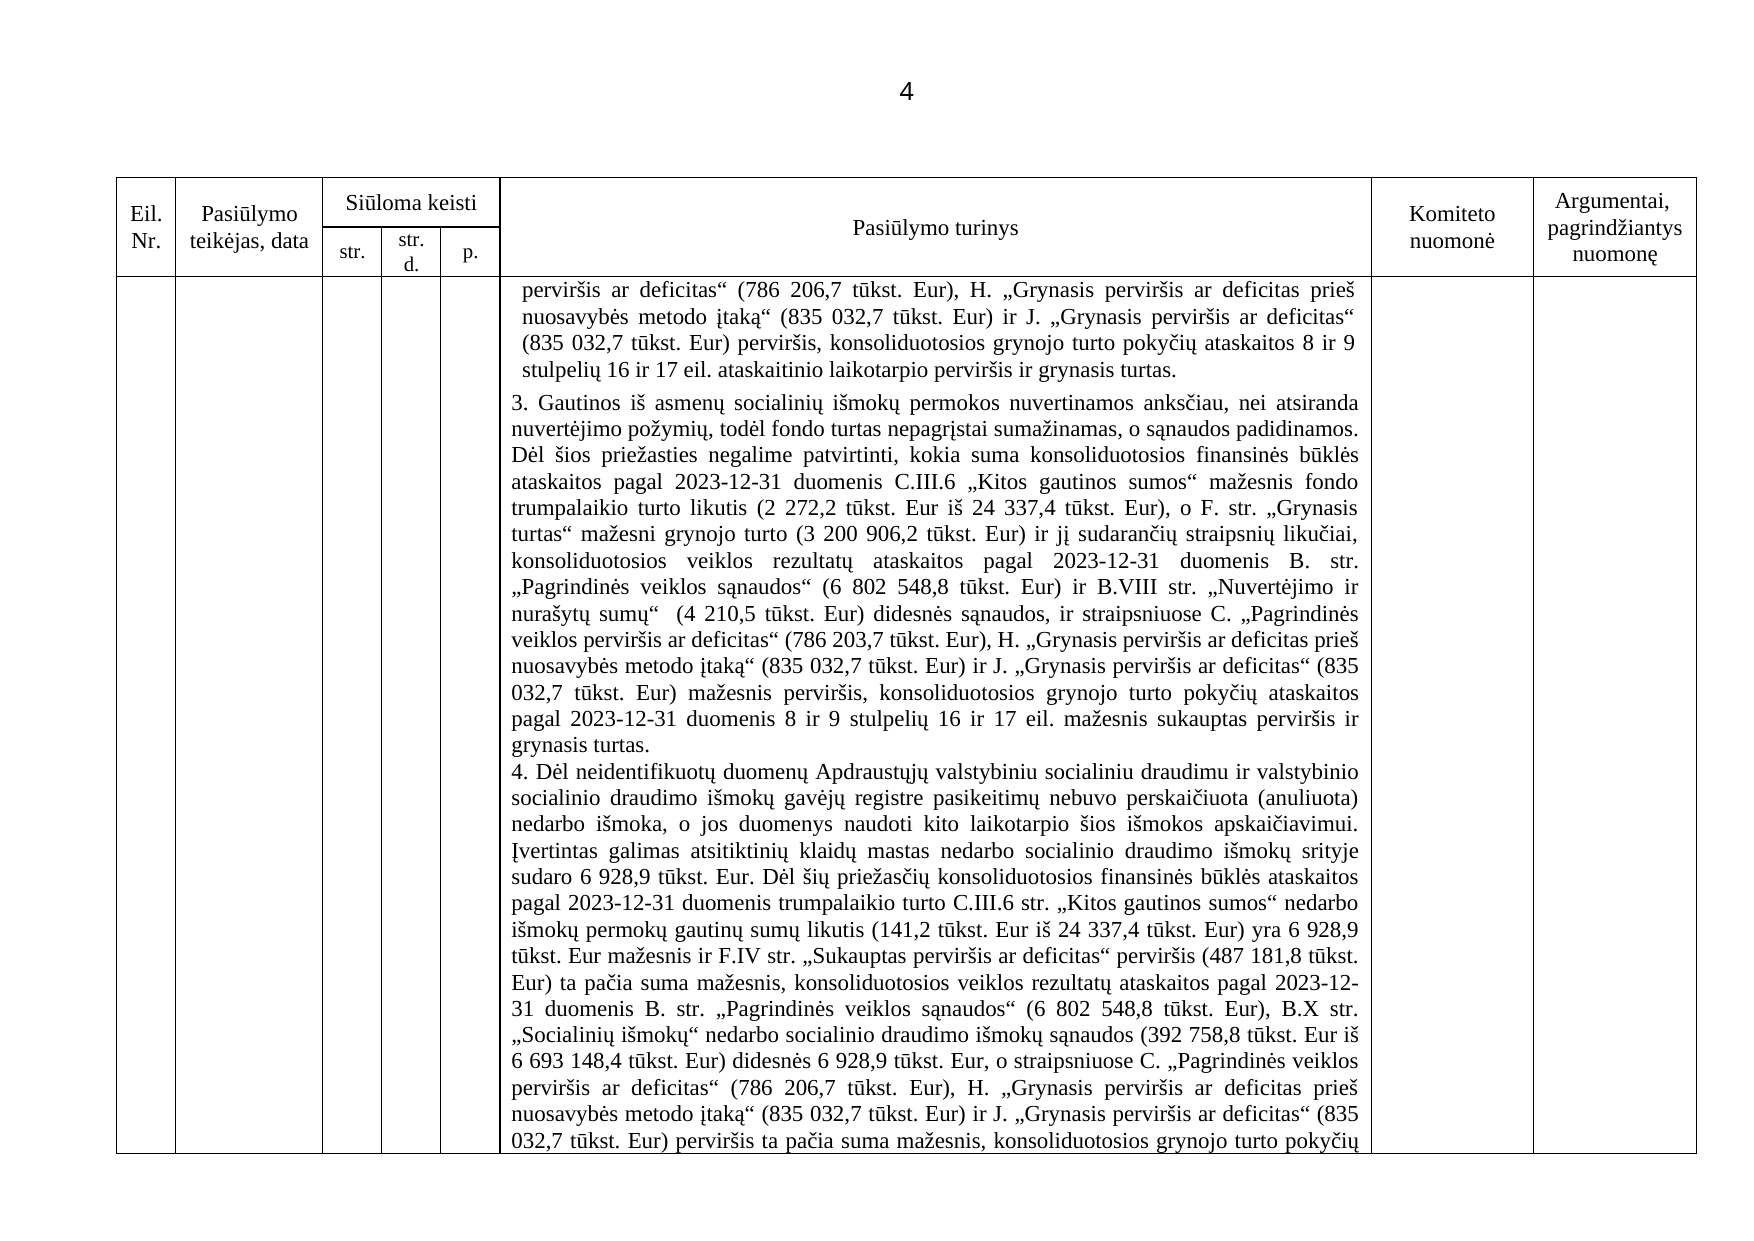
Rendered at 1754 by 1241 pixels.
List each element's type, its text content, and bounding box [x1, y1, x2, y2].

table_cell [382, 277, 440, 1153]
table_header Pasiūlymo teikėjas, data [176, 178, 322, 276]
table_cell perviršis ar deficitas“ (786 206,7 tūkst. Eur), H. „Grynasis perviršis ar deficitas prieš nuosavybės metodo įtaką“ (835 032,7 tūkst. Eur) ir J. „Grynasis perviršis ar deficitas“ (835 032,7 tūkst. Eur) perviršis, konsoliduotosios grynojo turto pokyčių ataskaitos 8 ir 9 stulpelių 16 ir 17 eil. ataskaitinio laikotarpio perviršis ir grynasis turtas. 3. Gautinos iš asmenų socialinių išmokų permokos nuvertinamos anksčiau, nei atsiranda nuvertėjimo požymių, todėl fondo turtas nepagrįstai sumažinamas, o sąnaudos padidinamos. Dėl šios priežasties negalime patvirtinti, kokia suma konsoliduotosios finansinės būklės ataskaitos pagal 2023-12-31 duomenis C.III.6 „Kitos gautinos sumos“ mažesnis fondo trumpalaikio turto likutis (2 272,2 tūkst. Eur iš 24 337,4 tūkst. Eur), o F. str. „Grynasis turtas“ mažesni grynojo turto (3 200 906,2 tūkst. Eur) ir jį sudarančių straipsnių likučiai, konsoliduotosios veiklos rezultatų ataskaitos pagal 2023-12-31 duomenis B. str. „Pagrindinės veiklos sąnaudos“ (6 802 548,8 tūkst. Eur) ir B.VIII str. „Nuvertėjimo ir nurašytų sumų“ (4 210,5 tūkst. Eur) didesnės sąnaudos, ir straipsniuose C. „Pagrindinės veiklos perviršis ar deficitas“ (786 203,7 tūkst. Eur), H. „Grynasis perviršis ar deficitas prieš nuosavybės metodo įtaką“ (835 032,7 tūkst. Eur) ir J. „Grynasis perviršis ar deficitas“ (835 032,7 tūkst. Eur) mažesnis perviršis, konsoliduotosios grynojo turto pokyčių ataskaitos pagal 2023-12-31 duomenis 8 ir 9 stulpelių 16 ir 17 eil. mažesnis sukauptas perviršis ir grynasis turtas. 4. Dėl neidentifikuotų duomenų Apdraustųjų valstybiniu socialiniu draudimu ir valstybinio socialinio draudimo išmokų gavėjų registre pasikeitimų nebuvo perskaičiuota (anuliuota) nedarbo išmoka, o jos duomenys naudoti kito laikotarpio šios išmokos apskaičiavimui. Įvertintas galimas atsitiktinių klaidų mastas nedarbo socialinio draudimo išmokų srityje sudaro 6 928,9 tūkst. Eur. Dėl šių priežasčių konsoliduotosios finansinės būklės ataskaitos pagal 2023-12-31 duomenis trumpalaikio turto C.III.6 str. „Kitos gautinos sumos“ nedarbo išmokų permokų gautinų sumų likutis (141,2 tūkst. Eur iš 24 337,4 tūkst. Eur) yra 6 928,9 tūkst. Eur mažesnis ir F.IV str. „Sukauptas perviršis ar deficitas“ perviršis (487 181,8 tūkst. Eur) ta pačia suma mažesnis, konsoliduotosios veiklos rezultatų ataskaitos pagal 2023-12-31 duomenis B. str. „Pagrindinės veiklos sąnaudos“ (6 802 548,8 tūkst. Eur), B.X str. „Socialinių išmokų“ nedarbo socialinio draudimo išmokų sąnaudos (392 758,8 tūkst. Eur iš 6 693 148,4 tūkst. Eur) didesnės 6 928,9 tūkst. Eur, o straipsniuose C. „Pagrindinės veiklos perviršis ar deficitas“ (786 206,7 tūkst. Eur), H. „Grynasis perviršis ar deficitas prieš nuosavybės metodo įtaką“ (835 032,7 tūkst. Eur) ir J. „Grynasis perviršis ar deficitas“ (835 032,7 tūkst. Eur) perviršis ta pačia suma mažesnis, konsoliduotosios grynojo turto pokyčių [501, 277, 1371, 1153]
table_cell str. d. [382, 228, 440, 276]
table_header Eil. Nr. [117, 178, 175, 276]
table_header Argumentai, pagrindžiantys nuomonę [1534, 178, 1696, 276]
table_cell [1372, 277, 1533, 1153]
table_cell p. [441, 228, 499, 276]
table_cell [1534, 277, 1696, 1153]
table_cell [176, 277, 322, 1153]
table_header Siūloma keisti [323, 178, 499, 226]
table_cell [117, 277, 175, 1153]
table_header Komiteto nuomonė [1372, 178, 1533, 276]
table_cell str. [323, 228, 381, 276]
table_header Pasiūlymo turinys [501, 178, 1371, 276]
table_cell [441, 277, 499, 1153]
table_cell [323, 277, 381, 1153]
